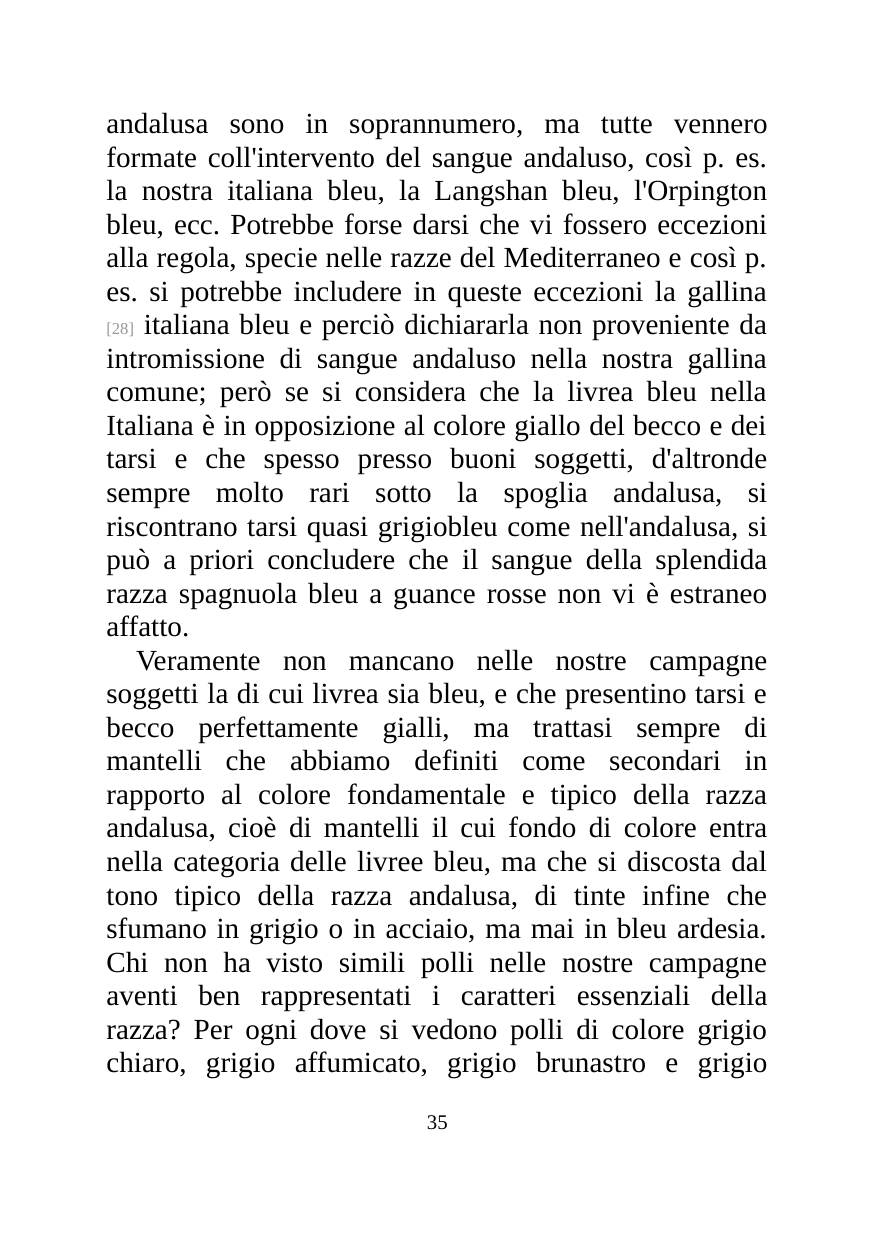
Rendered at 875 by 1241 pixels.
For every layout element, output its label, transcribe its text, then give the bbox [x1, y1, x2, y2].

text andalusa sono in soprannumero, ma tutte vennero formate coll'intervento del sangue andaluso, così p. es. la nostra italiana bleu, la Langshan bleu, l'Orpington bleu, ecc. Potrebbe forse darsi che vi fossero eccezioni alla regola, specie nelle razze del Mediterraneo e così p. es. si potrebbe includere in queste eccezioni la gallina [28] italiana bleu e perciò dichiararla non proveniente da intromissione di sangue andaluso nella nostra gallina comune; però se si considera che la livrea bleu nella Italiana è in opposizione al colore giallo del becco e dei tarsi e che spesso presso buoni soggetti, d'altronde sempre molto rari sotto la spoglia andalusa, si riscontrano tarsi quasi grigiobleu come nell'andalusa, si può a priori concludere che il sangue della splendida razza spagnuola bleu a guance rosse non vi è estraneo affatto. [106, 106, 768, 643]
text Veramente non mancano nelle nostre campagne soggetti la di cui livrea sia bleu, e che presentino tarsi e becco perfettamente gialli, ma trattasi sempre di mantelli che abbiamo definiti come secondari in rapporto al colore fondamentale e tipico della razza andalusa, cioè di mantelli il cui fondo di colore entra nella categoria delle livree bleu, ma che si discosta dal tono tipico della razza andalusa, di tinte infine che sfumano in grigio o in acciaio, ma mai in bleu ardesia. Chi non ha visto simili polli nelle nostre campagne aventi ben rappresentati i caratteri essenziali della razza? Per ogni dove si vedono polli di colore grigio chiaro, grigio affumicato, grigio brunastro e grigio [106, 643, 768, 1079]
